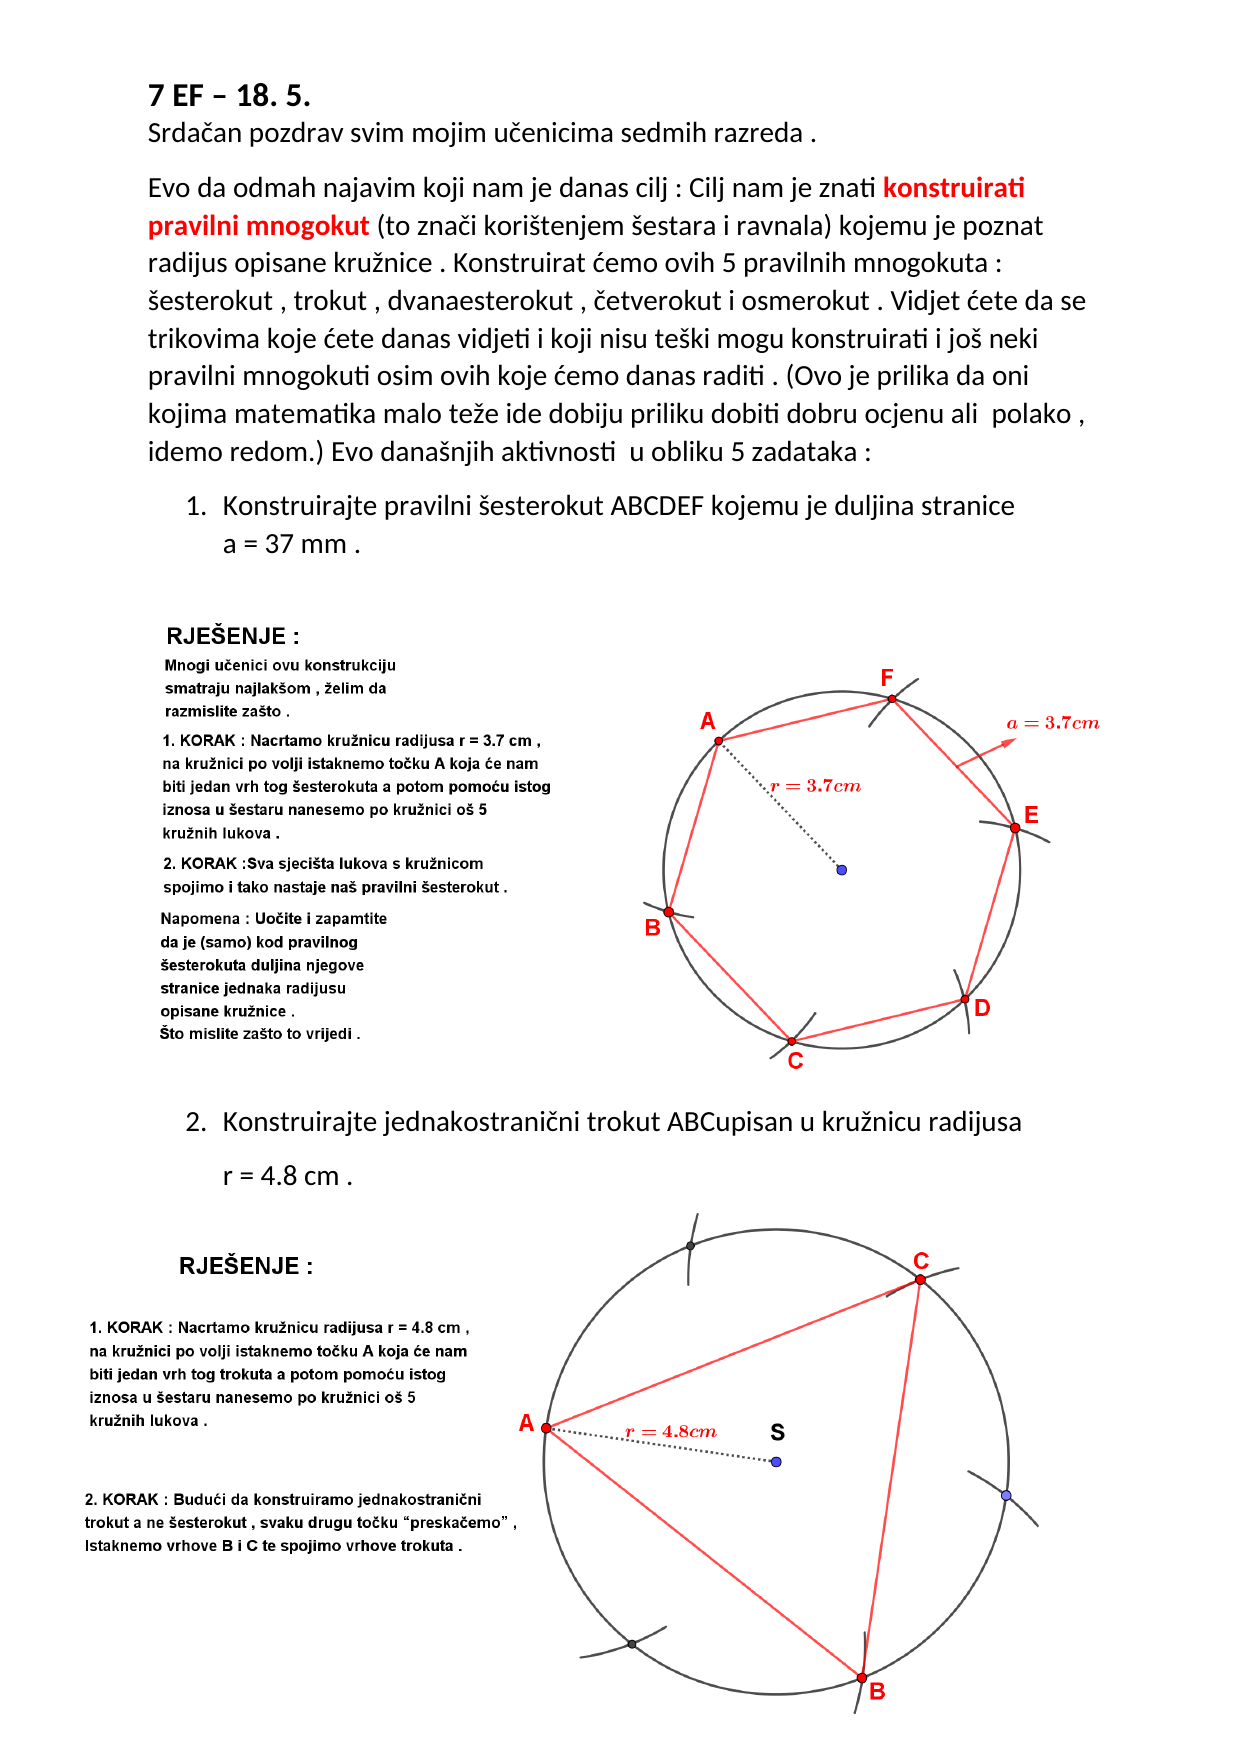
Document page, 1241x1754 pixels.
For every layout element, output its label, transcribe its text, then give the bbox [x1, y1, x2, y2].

text r = 4.8 cm . [223, 1157, 1093, 1193]
text Srdačan pozdrav svim mojim učenicima sedmih razreda . [148, 114, 1093, 150]
text Evo da odmah najavim koji nam je danas cilj : Cilj nam je znati konstruirati pravilni mnogokut (to znači korištenjem šestara i ravnala) kojemu je poznat radijus opisane kružnice . Konstruirat ćemo ovih 5 pravilnih mnogokuta : šesterokut , trokut , dvanaesterokut , četverokut i osmerokut . Vidjet ćete da se trikovima koje ćete danas vidjeti i koji nisu teški mogu konstruirati i još neki pravilni mnogokuti osim ovih koje ćemo danas raditi . (Ovo je prilika da oni kojima matematika malo teže ide dobiju priliku dobiti dobru ocjenu ali polako , idemo redom.) Evo današnjih aktivnosti u obliku 5 zadataka : [148, 169, 1093, 468]
list Konstruirajte pravilni šesterokut ABCDEF kojemu je duljina stranice a = 37 mm . [185, 487, 1093, 561]
list Konstruirajte jednakostranični trokut ABCupisan u kružnicu radijusa [185, 1105, 1093, 1138]
